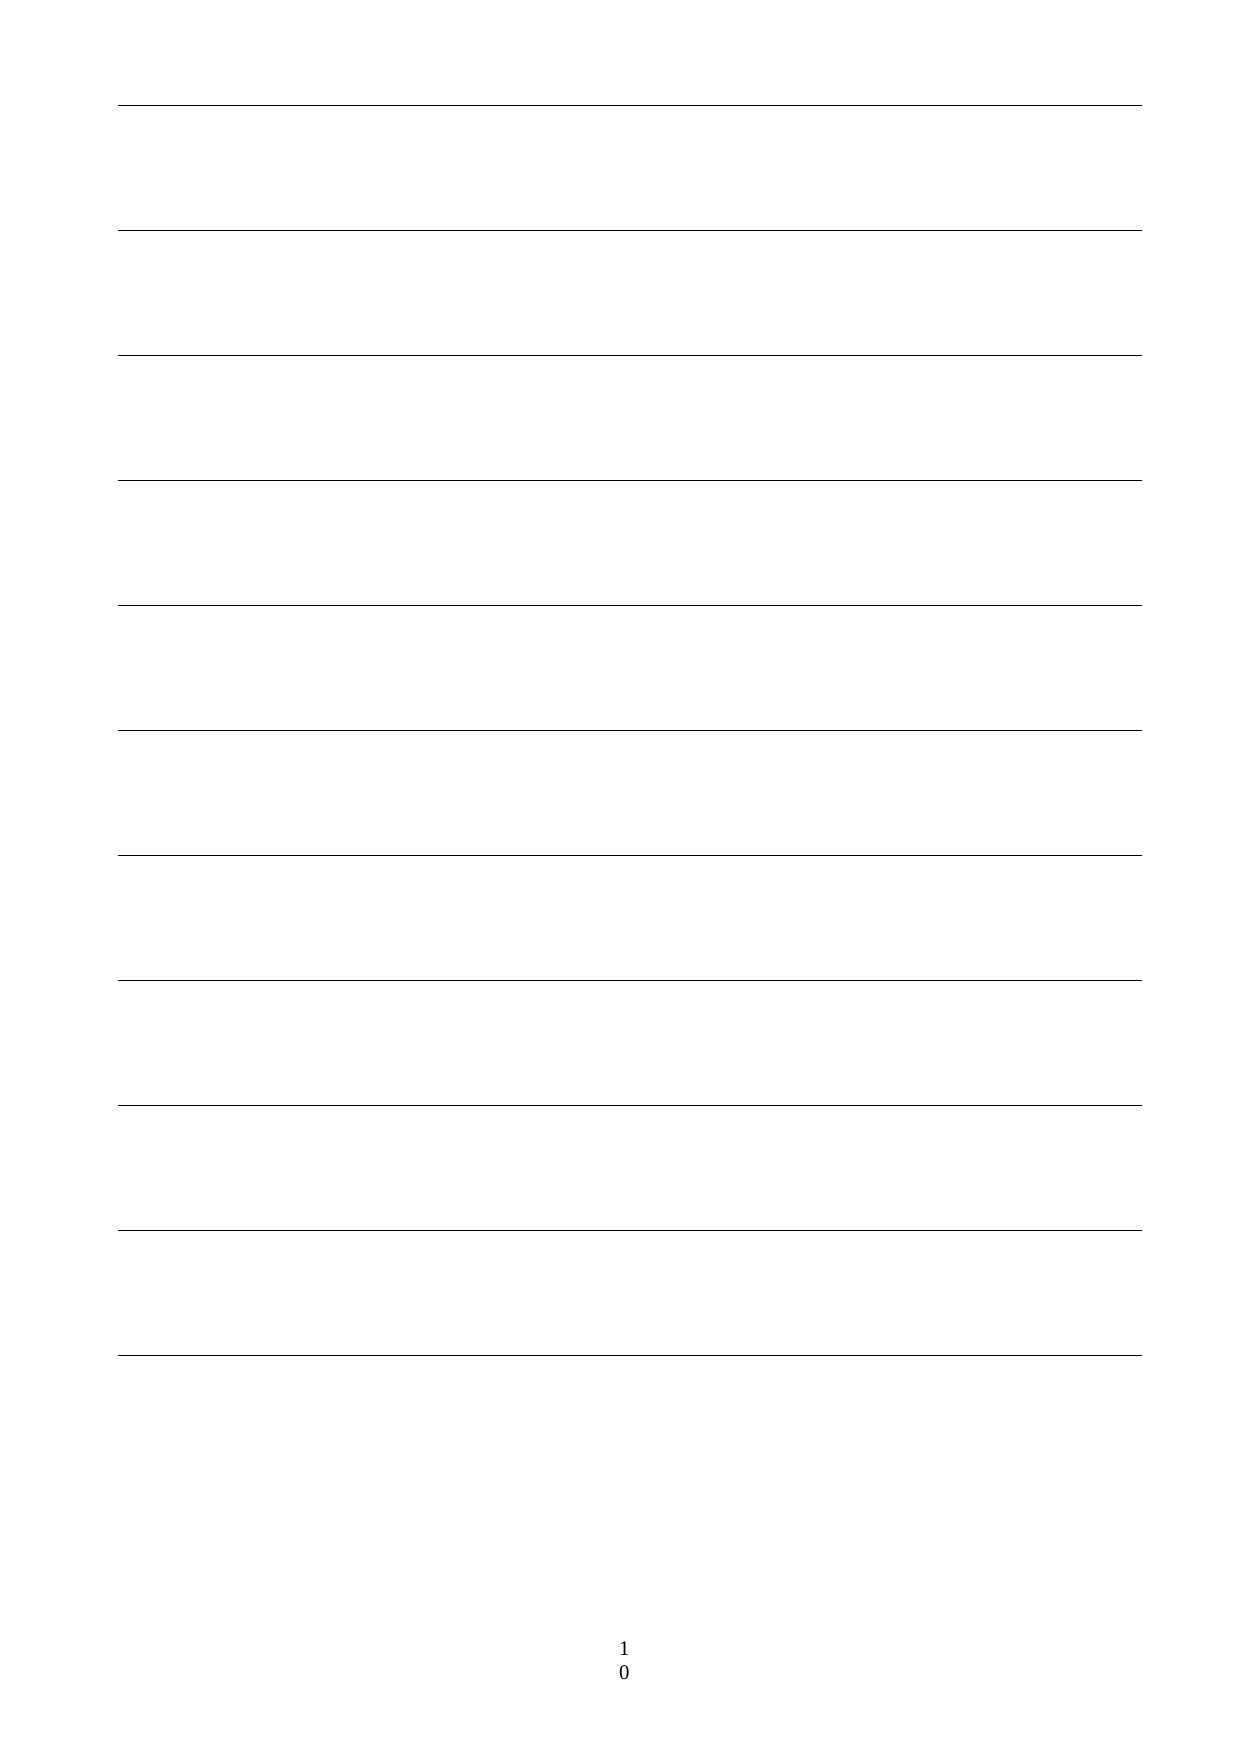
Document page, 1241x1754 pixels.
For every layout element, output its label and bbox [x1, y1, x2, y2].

table_cell [118, 356, 1142, 480]
table_cell [118, 1106, 1142, 1230]
table_cell [118, 1231, 1142, 1355]
table_cell [118, 231, 1142, 355]
table_cell [118, 981, 1142, 1105]
table_cell [118, 606, 1142, 730]
table_cell [118, 856, 1142, 980]
table_cell [118, 106, 1142, 230]
table_cell [118, 731, 1142, 855]
table_cell [118, 481, 1142, 605]
